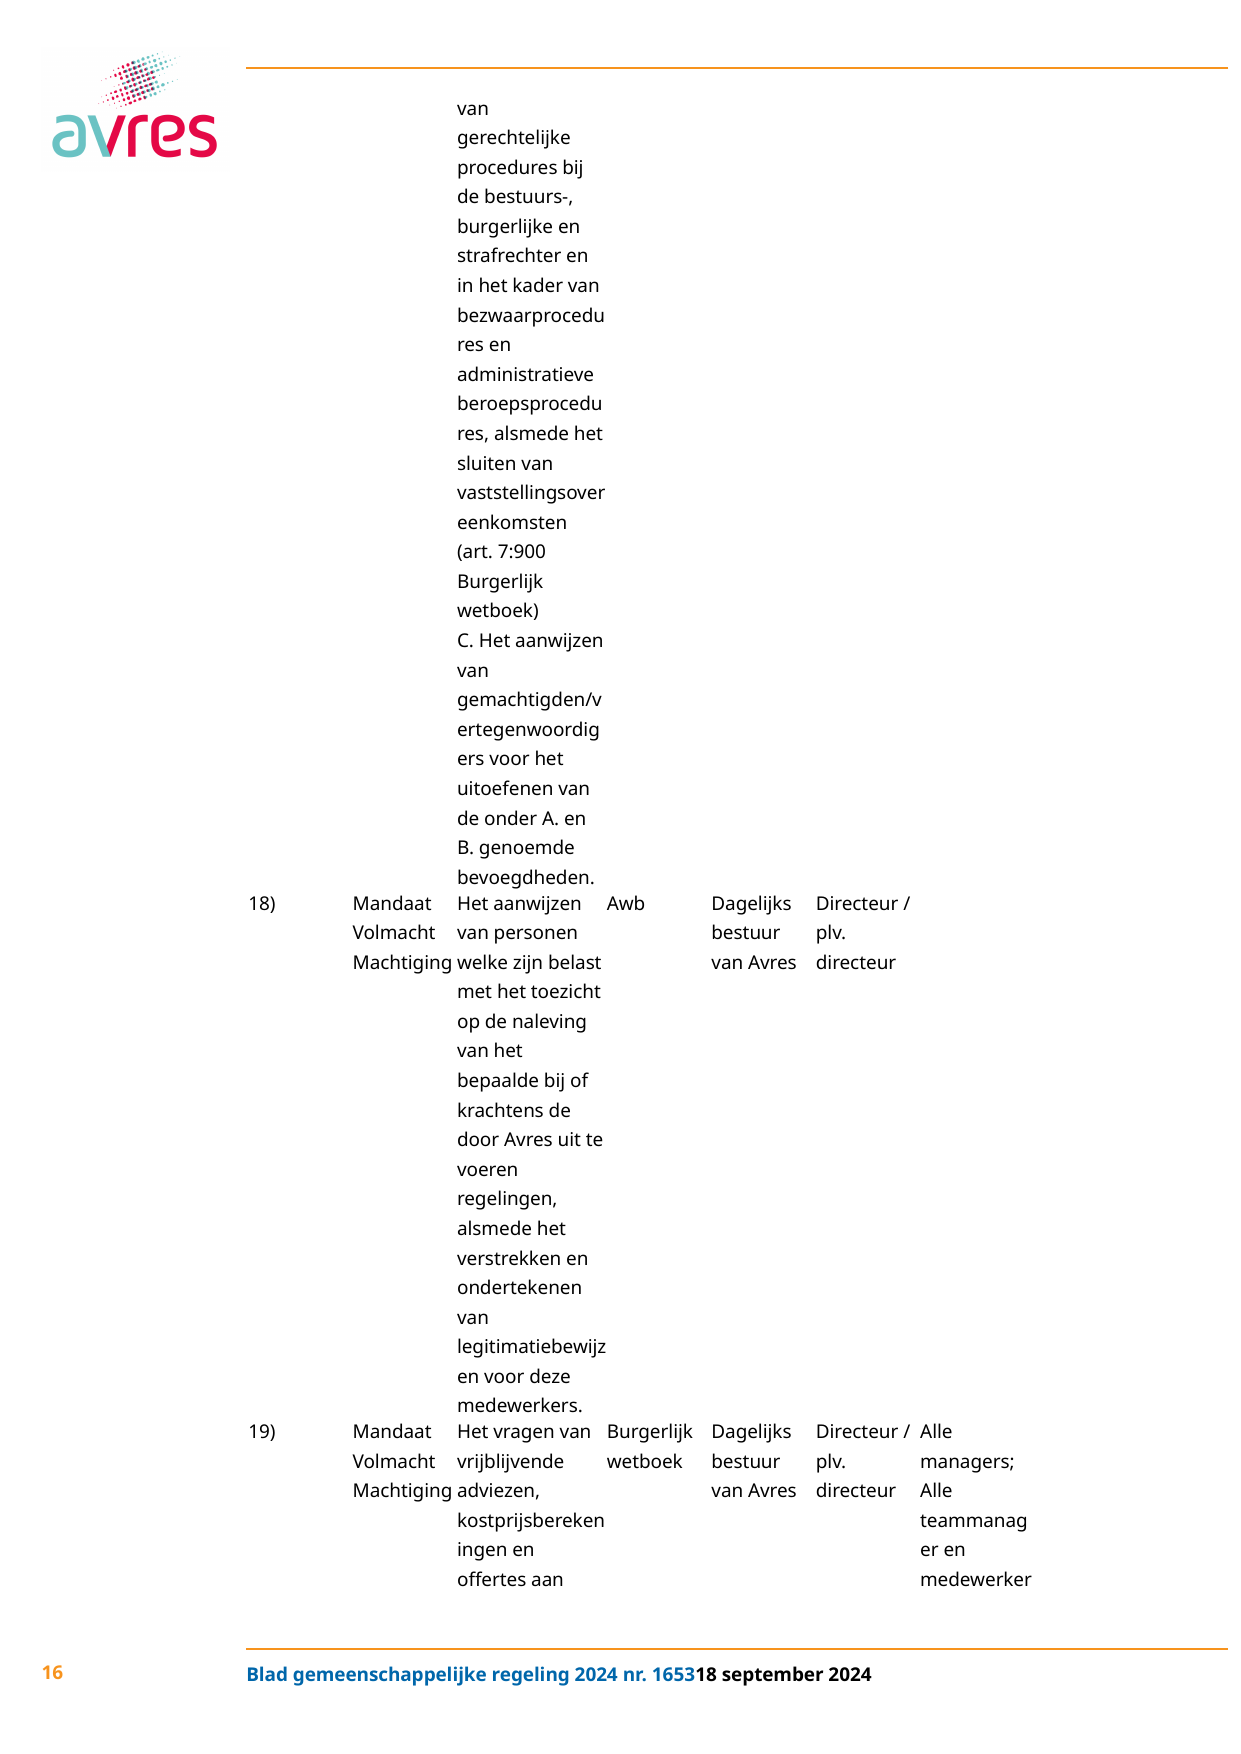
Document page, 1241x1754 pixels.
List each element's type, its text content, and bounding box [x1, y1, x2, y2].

table_cell Mandaat Volmacht Machtiging [353, 890, 457, 1418]
table_cell [353, 95, 457, 890]
table_cell Het aanwijzen van personen welke zijn belast met het toezicht op de naleving van het bepaalde bij of krachtens de door Avres uit te voeren regelingen, alsmede het verstrekken en ondertekenen van legitimatiebewijzen voor deze medewerkers. [457, 890, 607, 1418]
table_cell [1034, 95, 1152, 890]
table_cell Dagelijks bestuur van Avres [711, 1418, 816, 1592]
picture [41, 47, 231, 172]
table_cell Het vragen van vrijblijvende adviezen, kostprijsberekeningen en offertes aan [457, 1418, 607, 1592]
table_cell Directeur / plv. directeur [816, 1418, 920, 1592]
table_cell [920, 95, 1033, 890]
table_cell [1034, 890, 1152, 1418]
table_cell Burgerlijk wetboek [607, 1418, 711, 1592]
table_cell [711, 95, 816, 890]
table_cell Awb [607, 890, 711, 1418]
table_cell 19) [248, 1418, 352, 1592]
table_cell [1034, 1418, 1152, 1592]
table_cell [607, 95, 711, 890]
table_cell Dagelijks bestuur van Avres [711, 890, 816, 1418]
table_cell Directeur / plv. directeur [816, 890, 920, 1418]
table_cell Mandaat Volmacht Machtiging [353, 1418, 457, 1592]
table_cell 18) [248, 890, 352, 1418]
table_cell [920, 890, 1033, 1418]
table_cell [816, 95, 920, 890]
table_cell van gerechtelijke procedures bij de bestuurs-, burgerlijke en strafrechter en in het kader van bezwaarprocedures en administratieve beroepsprocedures, alsmede het sluiten van vaststellingsovereenkomsten (art. 7:900 Burgerlijk wetboek) C. Het aanwijzen van gemachtigden/vertegenwoordigers voor het uitoefenen van de onder A. en B. genoemde bevoegdheden. [457, 95, 607, 890]
table_cell Alle managers; Alle teammanager en medewerker [920, 1418, 1033, 1592]
table_cell [248, 95, 352, 890]
